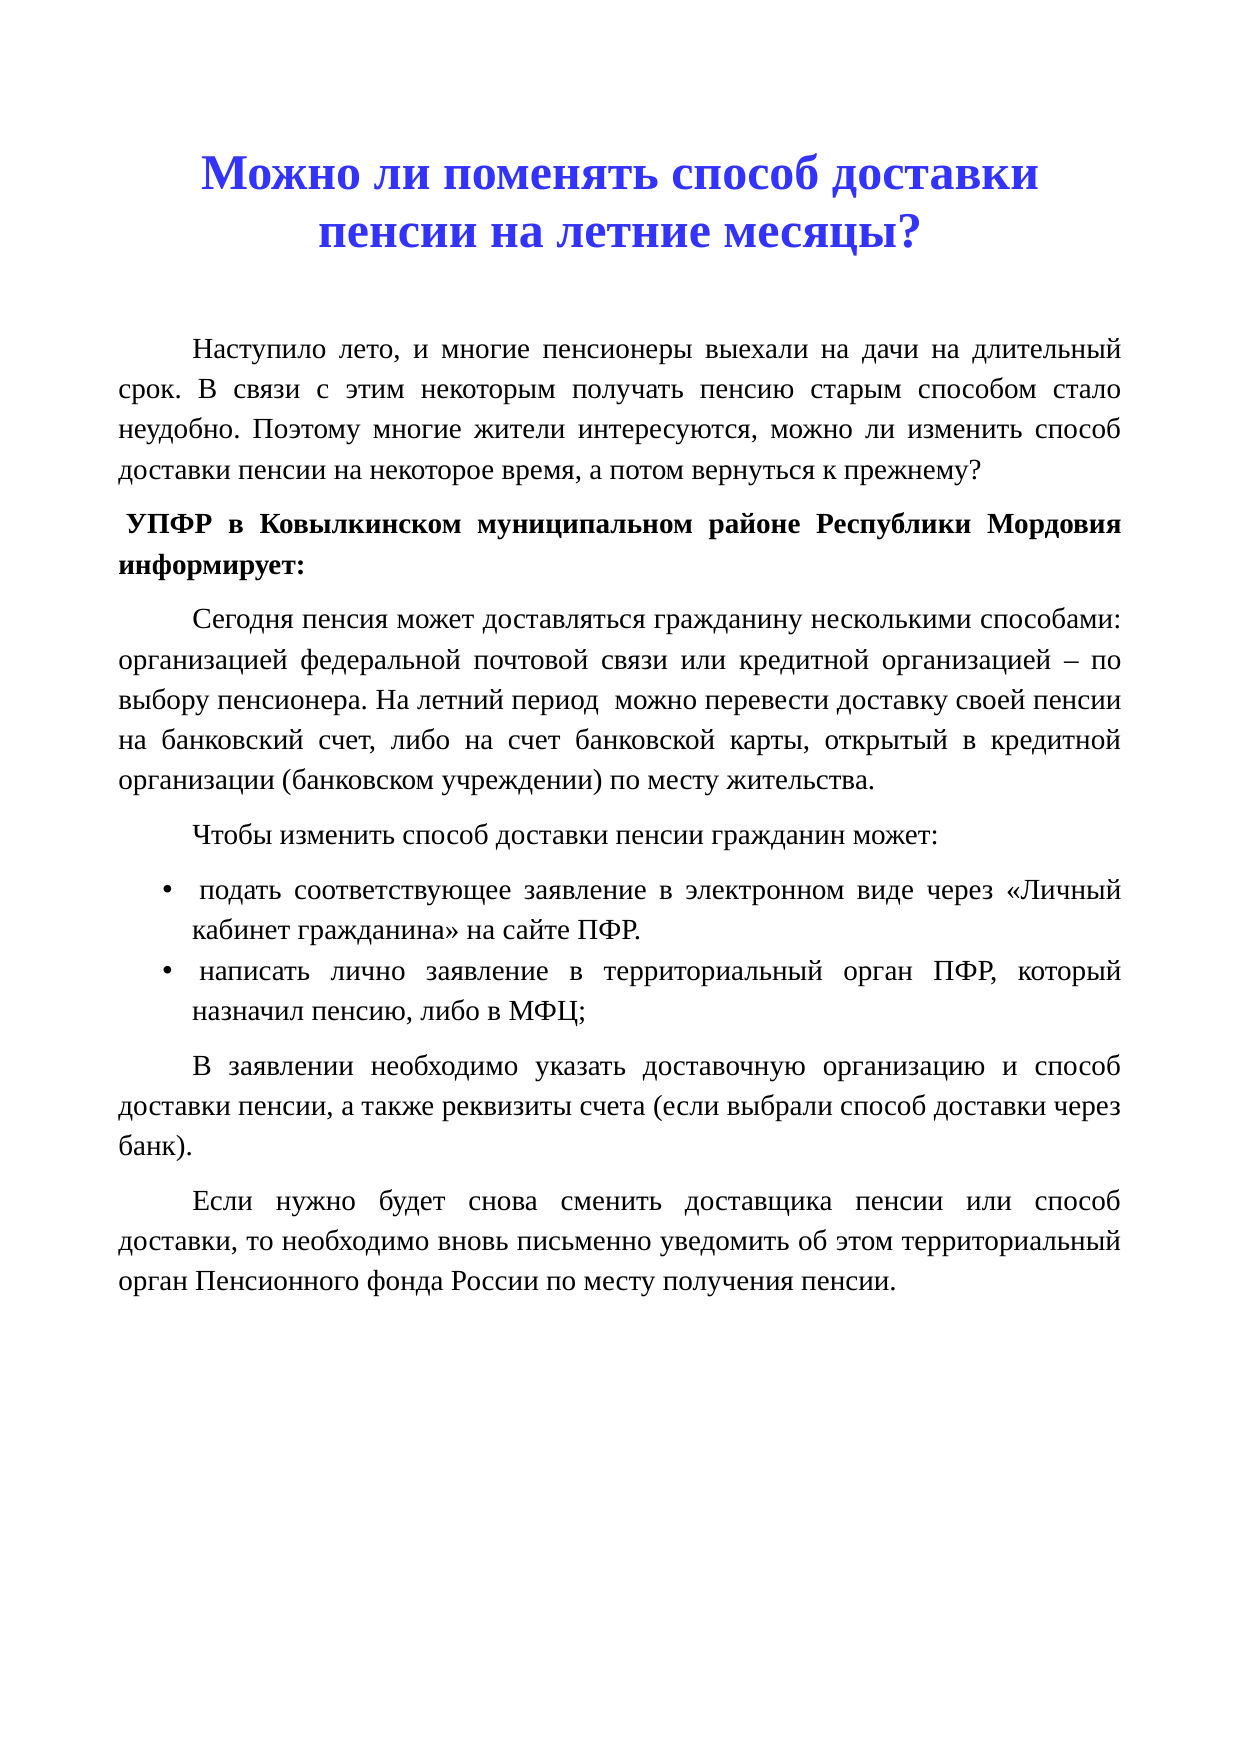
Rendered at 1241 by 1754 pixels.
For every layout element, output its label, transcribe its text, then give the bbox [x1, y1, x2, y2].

text Чтобы изменить способ доставки пенсии гражданин может: [118, 817, 1122, 851]
subtitle Можно ли поменять способ доставки пенсии на летние месяцы? [118, 143, 1122, 258]
text Наступило лето, и многие пенсионеры выехали на дачи на длительный срок. В связи с этим некоторым получать пенсию старым способом стало неудобно. Поэтому многие жители интересуются, можно ли изменить способ доставки пенсии на некоторое время, а потом вернуться к прежнему? [118, 331, 1122, 485]
text УПФР в Ковылкинском муниципальном районе Республики Мордовия информирует: [118, 507, 1122, 580]
text Сегодня пенсия может доставляться гражданину несколькими способами: организацией федеральной почтовой связи или кредитной организацией – по выбору пенсионера. На летний период можно перевести доставку своей пенсии на банковский счет, либо на счет банковской карты, открытый в кредитной организации (банковском учреждении) по месту жительства. [118, 602, 1122, 796]
text В заявлении необходимо указать доставочную организацию и способ доставки пенсии, а также реквизиты счета (если выбрали способ доставки через банк). [118, 1048, 1122, 1162]
list подать соответствующее заявление в электронном виде через «Личный кабинет гражданина» на сайте ПФР. [162, 872, 1122, 946]
text Если нужно будет снова сменить доставщика пенсии или способ доставки, то необходимо вновь письменно уведомить об этом территориальный орган Пенсионного фонда России по месту получения пенсии. [118, 1183, 1122, 1297]
list написать лично заявление в территориальный орган ПФР, который назначил пенсию, либо в МФЦ; [162, 953, 1122, 1026]
